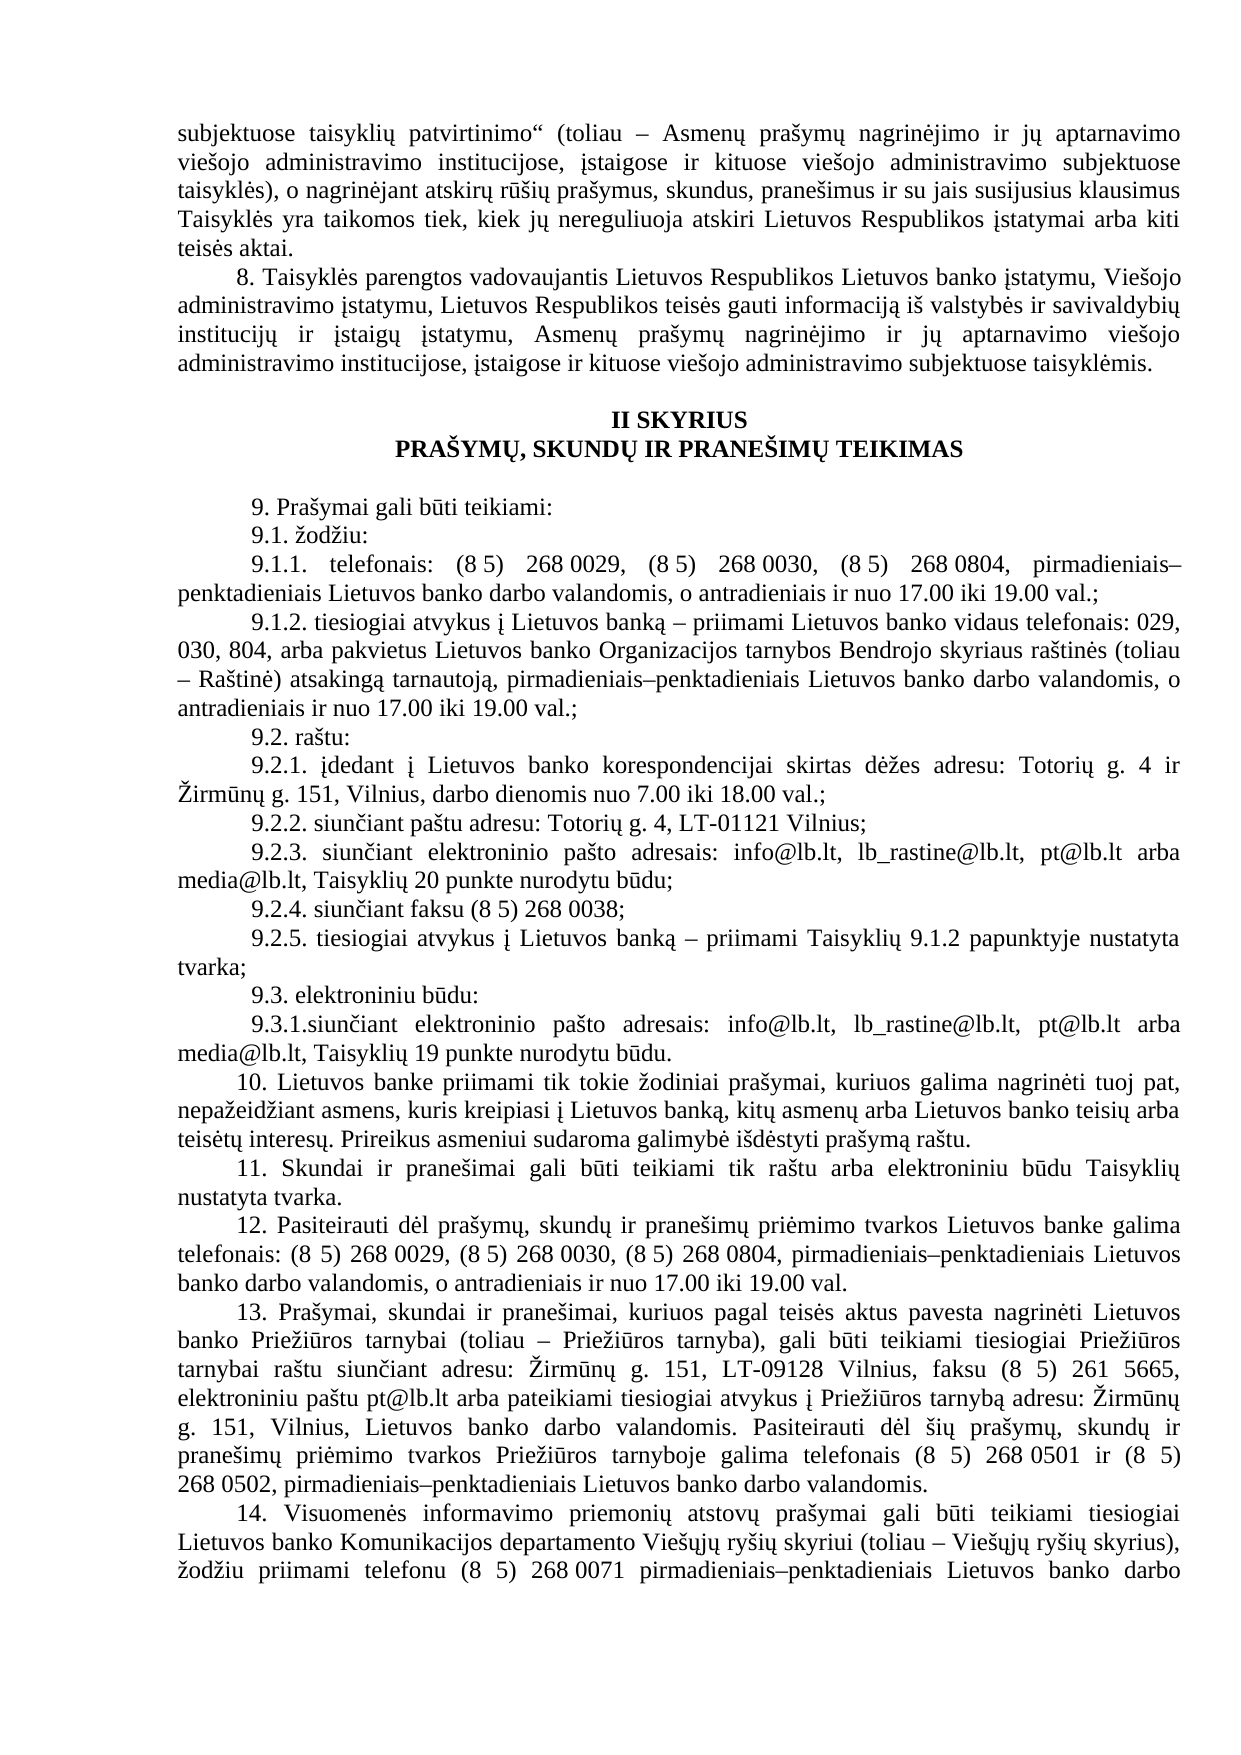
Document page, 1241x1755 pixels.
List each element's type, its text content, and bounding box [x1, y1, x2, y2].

text 12. Pasiteirauti dėl prašymų, skundų ir pranešimų priėmimo tvarkos Lietuvos banke galima telefonais: (8 5) 268 0029, (8 5) 268 0030, (8 5) 268 0804, pirmadieniais–penktadieniais Lietuvos banko darbo valandomis, o antradieniais ir nuo 17.00 iki 19.00 val. [177, 1211, 1181, 1297]
text 9.3.1.siunčiant elektroninio pašto adresais: info@lb.lt, lb_rastine@lb.lt, pt@lb.lt arba media@lb.lt, Taisyklių 19 punkte nurodytu būdu. [177, 1009, 1181, 1067]
text 9.2.2. siunčiant paštu adresu: Totorių g. 4, LT-01121 Vilnius; [177, 808, 1181, 837]
text 9.2.1. įdedant į Lietuvos banko korespondencijai skirtas dėžes adresu: Totorių g. 4 ir Žirmūnų g. 151, Vilnius, darbo dienomis nuo 7.00 iki 18.00 val.; [177, 751, 1181, 808]
text 9.2. raštu: [177, 722, 1181, 751]
text 9.3. elektroniniu būdu: [177, 981, 1181, 1009]
text 14. Visuomenės informavimo priemonių atstovų prašymai gali būti teikiami tiesiogiai Lietuvos banko Komunikacijos departamento Viešųjų ryšių skyriui (toliau – Viešųjų ryšių skyrius), žodžiu priimami telefonu (8 5) 268 0071 pirmadieniais–penktadieniais Lietuvos banko darbo [177, 1498, 1181, 1584]
text PRAŠYMŲ, SKUNDŲ IR PRANEŠIMŲ TEIKIMAS [177, 434, 1181, 463]
text II SKYRIUS [177, 406, 1181, 434]
text 9.1.2. tiesiogiai atvykus į Lietuvos banką – priimami Lietuvos banko vidaus telefonais: 029, 030, 804, arba pakvietus Lietuvos banko Organizacijos tarnybos Bendrojo skyriaus raštinės (toliau – Raštinė) atsakingą tarnautoją, pirmadieniais–penktadieniais Lietuvos banko darbo valandomis, o antradieniais ir nuo 17.00 iki 19.00 val.; [177, 607, 1181, 722]
text subjektuose taisyklių patvirtinimo“ (toliau – Asmenų prašymų nagrinėjimo ir jų aptarnavimo viešojo administravimo institucijose, įstaigose ir kituose viešojo administravimo subjektuose taisyklės), o nagrinėjant atskirų rūšių prašymus, skundus, pranešimus ir su jais susijusius klausimus Taisyklės yra taikomos tiek, kiek jų nereguliuoja atskiri Lietuvos Respublikos įstatymai arba kiti teisės aktai. [177, 118, 1181, 262]
text 9.1. žodžiu: [177, 521, 1181, 549]
text 9.2.3. siunčiant elektroninio pašto adresais: info@lb.lt, lb_rastine@lb.lt, pt@lb.lt arba media@lb.lt, Taisyklių 20 punkte nurodytu būdu; [177, 837, 1181, 894]
text 10. Lietuvos banke priimami tik tokie žodiniai prašymai, kuriuos galima nagrinėti tuoj pat, nepažeidžiant asmens, kuris kreipiasi į Lietuvos banką, kitų asmenų arba Lietuvos banko teisių arba teisėtų interesų. Prireikus asmeniui sudaroma galimybė išdėstyti prašymą raštu. [177, 1067, 1181, 1153]
text 8. Taisyklės parengtos vadovaujantis Lietuvos Respublikos Lietuvos banko įstatymu, Viešojo administravimo įstatymu, Lietuvos Respublikos teisės gauti informaciją iš valstybės ir savivaldybių institucijų ir įstaigų įstatymu, Asmenų prašymų nagrinėjimo ir jų aptarnavimo viešojo administravimo institucijose, įstaigose ir kituose viešojo administravimo subjektuose taisyklėmis. [177, 262, 1181, 377]
text 13. Prašymai, skundai ir pranešimai, kuriuos pagal teisės aktus pavesta nagrinėti Lietuvos banko Priežiūros tarnybai (toliau – Priežiūros tarnyba), gali būti teikiami tiesiogiai Priežiūros tarnybai raštu siunčiant adresu: Žirmūnų g. 151, LT-09128 Vilnius, faksu (8 5) 261 5665, elektroniniu paštu pt@lb.lt arba pateikiami tiesiogiai atvykus į Priežiūros tarnybą adresu: Žirmūnų g. 151, Vilnius, Lietuvos banko darbo valandomis. Pasiteirauti dėl šių prašymų, skundų ir pranešimų priėmimo tvarkos Priežiūros tarnyboje galima telefonais (8 5) 268 0501 ir (8 5) 268 0502, pirmadieniais–penktadieniais Lietuvos banko darbo valandomis. [177, 1297, 1181, 1498]
text 9.1.1. telefonais: (8 5) 268 0029, (8 5) 268 0030, (8 5) 268 0804, pirmadieniais–penktadieniais Lietuvos banko darbo valandomis, o antradieniais ir nuo 17.00 iki 19.00 val.; [177, 549, 1181, 607]
text 9. Prašymai gali būti teikiami: [177, 492, 1181, 521]
text 9.2.5. tiesiogiai atvykus į Lietuvos banką – priimami Taisyklių 9.1.2 papunktyje nustatyta tvarka; [177, 923, 1181, 981]
text 11. Skundai ir pranešimai gali būti teikiami tik raštu arba elektroniniu būdu Taisyklių nustatyta tvarka. [177, 1153, 1181, 1211]
text 9.2.4. siunčiant faksu (8 5) 268 0038; [177, 894, 1181, 923]
